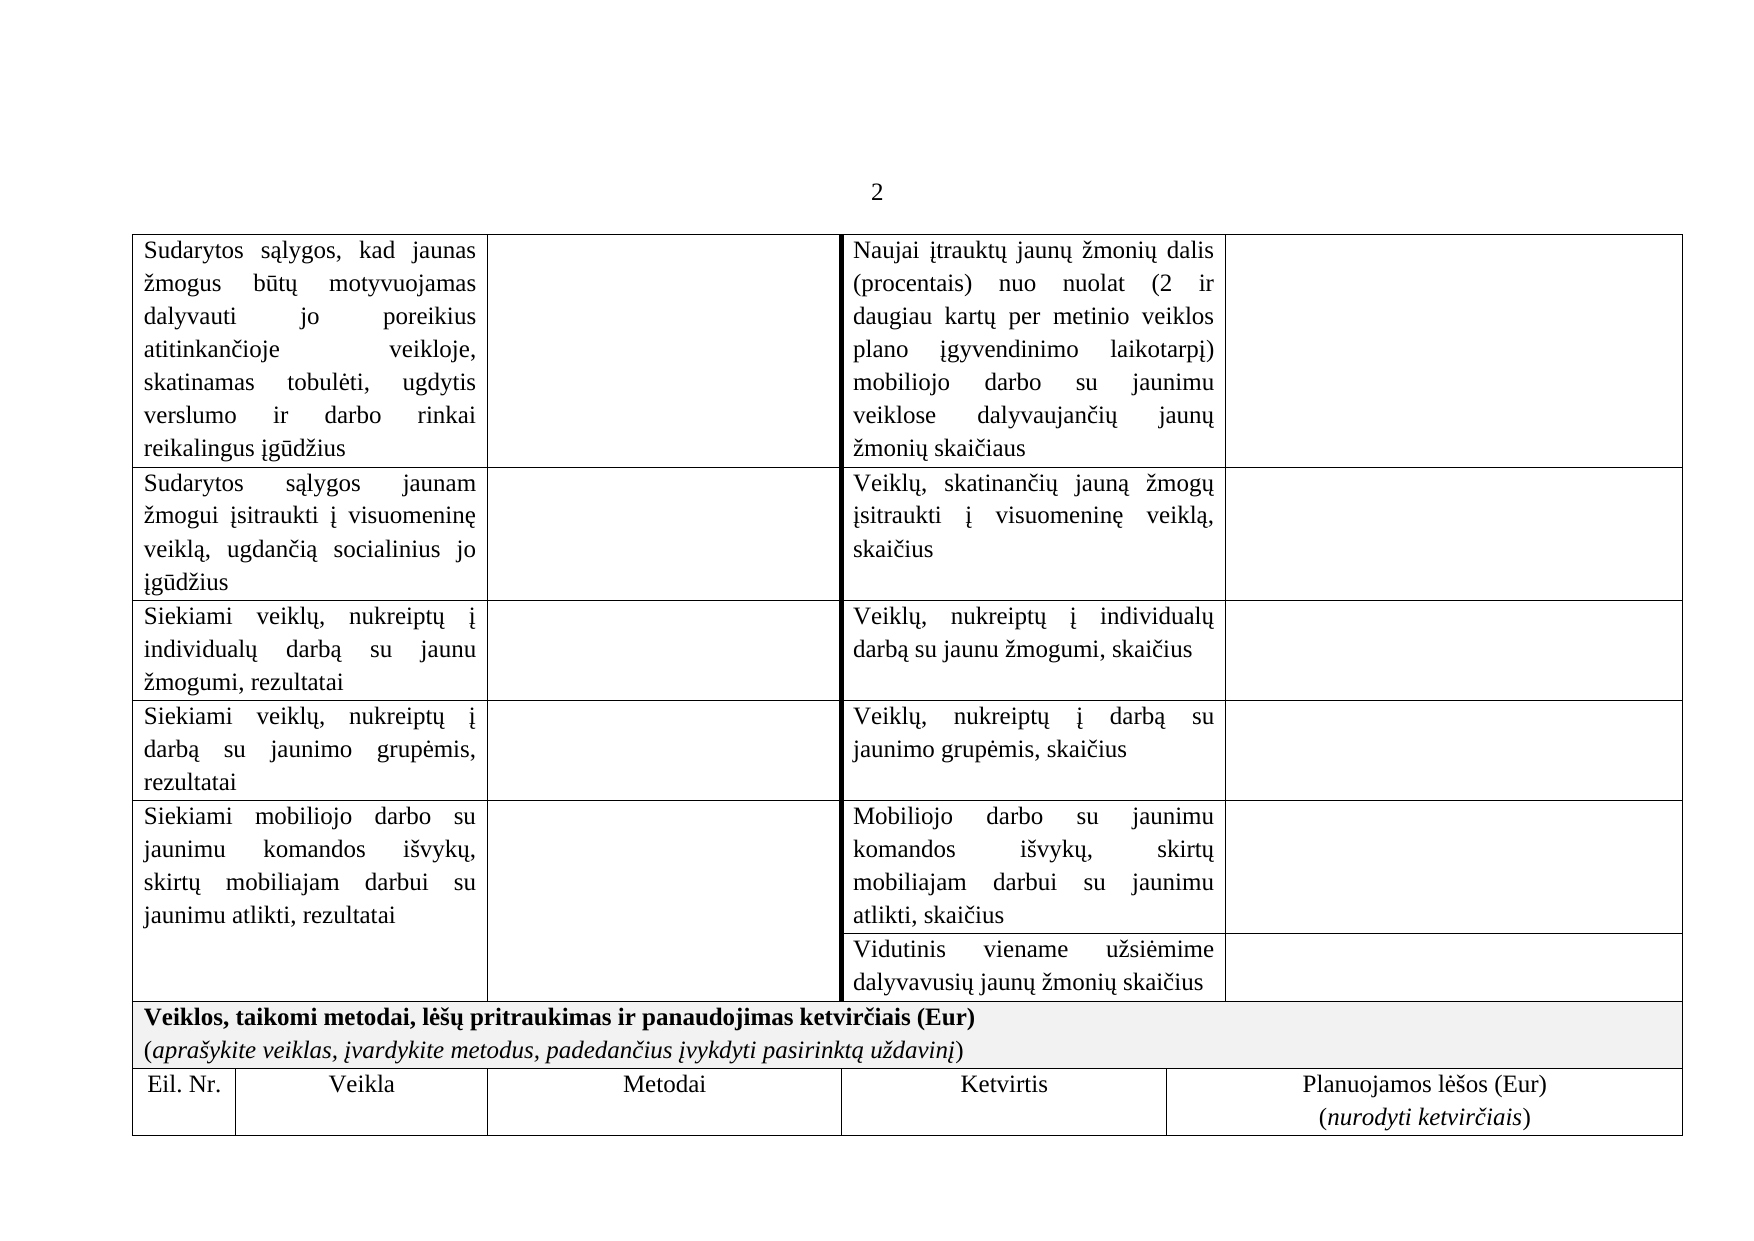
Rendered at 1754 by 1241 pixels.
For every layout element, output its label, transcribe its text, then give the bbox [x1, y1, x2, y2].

table_cell [488, 235, 839, 467]
table_cell Mobiliojo darbo su jaunimu komandos išvykų, skirtų mobiliajam darbui su jaunimu atlikti, skaičius [844, 801, 1225, 933]
table_cell Ketvirtis [842, 1069, 1166, 1135]
table_cell Sudarytos sąlygos jaunam žmogui įsitraukti į visuomeninę veiklą, ugdančią socialinius jo įgūdžius [133, 468, 487, 600]
table_cell Planuojamos lėšos (Eur) (nurodyti ketvirčiais) [1167, 1069, 1682, 1135]
table_cell Eil. Nr. [133, 1069, 235, 1135]
table_cell Metodai [488, 1069, 841, 1135]
table_cell Veiklų, nukreiptų į darbą su jaunimo grupėmis, skaičius [844, 701, 1225, 800]
table_cell [1226, 235, 1682, 467]
table_cell Siekiami mobiliojo darbo su jaunimu komandos išvykų, skirtų mobiliajam darbui su jaunimu atlikti, rezultatai [133, 801, 487, 1001]
table_cell [1226, 934, 1682, 1001]
table_cell Siekiami veiklų, nukreiptų į darbą su jaunimo grupėmis, rezultatai [133, 701, 487, 800]
table_cell [488, 701, 839, 800]
table_cell Vidutinis viename užsiėmime dalyvavusių jaunų žmonių skaičius [844, 934, 1225, 1001]
table_cell [488, 601, 839, 700]
table_cell Sudarytos sąlygos, kad jaunas žmogus būtų motyvuojamas dalyvauti jo poreikius atitinkančioje veikloje, skatinamas tobulėti, ugdytis verslumo ir darbo rinkai reikalingus įgūdžius [133, 235, 487, 467]
table_cell [488, 801, 839, 1001]
table_cell Veiklų, skatinančių jauną žmogų įsitraukti į visuomeninę veiklą, skaičius [844, 468, 1225, 600]
table_cell [1226, 801, 1682, 933]
table_cell Siekiami veiklų, nukreiptų į individualų darbą su jaunu žmogumi, rezultatai [133, 601, 487, 700]
table_cell Veiklos, taikomi metodai, lėšų pritraukimas ir panaudojimas ketvirčiais (Eur) (aprašykite veiklas, įvardykite metodus, padedančius įvykdyti pasirinktą uždavinį) [133, 1002, 1682, 1068]
table_cell [488, 468, 839, 600]
table_cell [1226, 468, 1682, 600]
table_cell Naujai įtrauktų jaunų žmonių dalis (procentais) nuo nuolat (2 ir daugiau kartų per metinio veiklos plano įgyvendinimo laikotarpį) mobiliojo darbo su jaunimu veiklose dalyvaujančių jaunų žmonių skaičiaus [844, 235, 1225, 467]
table_cell Veiklų, nukreiptų į individualų darbą su jaunu žmogumi, skaičius [844, 601, 1225, 700]
table_cell Veikla [236, 1069, 487, 1135]
table_cell [1226, 601, 1682, 700]
table_cell [1226, 701, 1682, 800]
